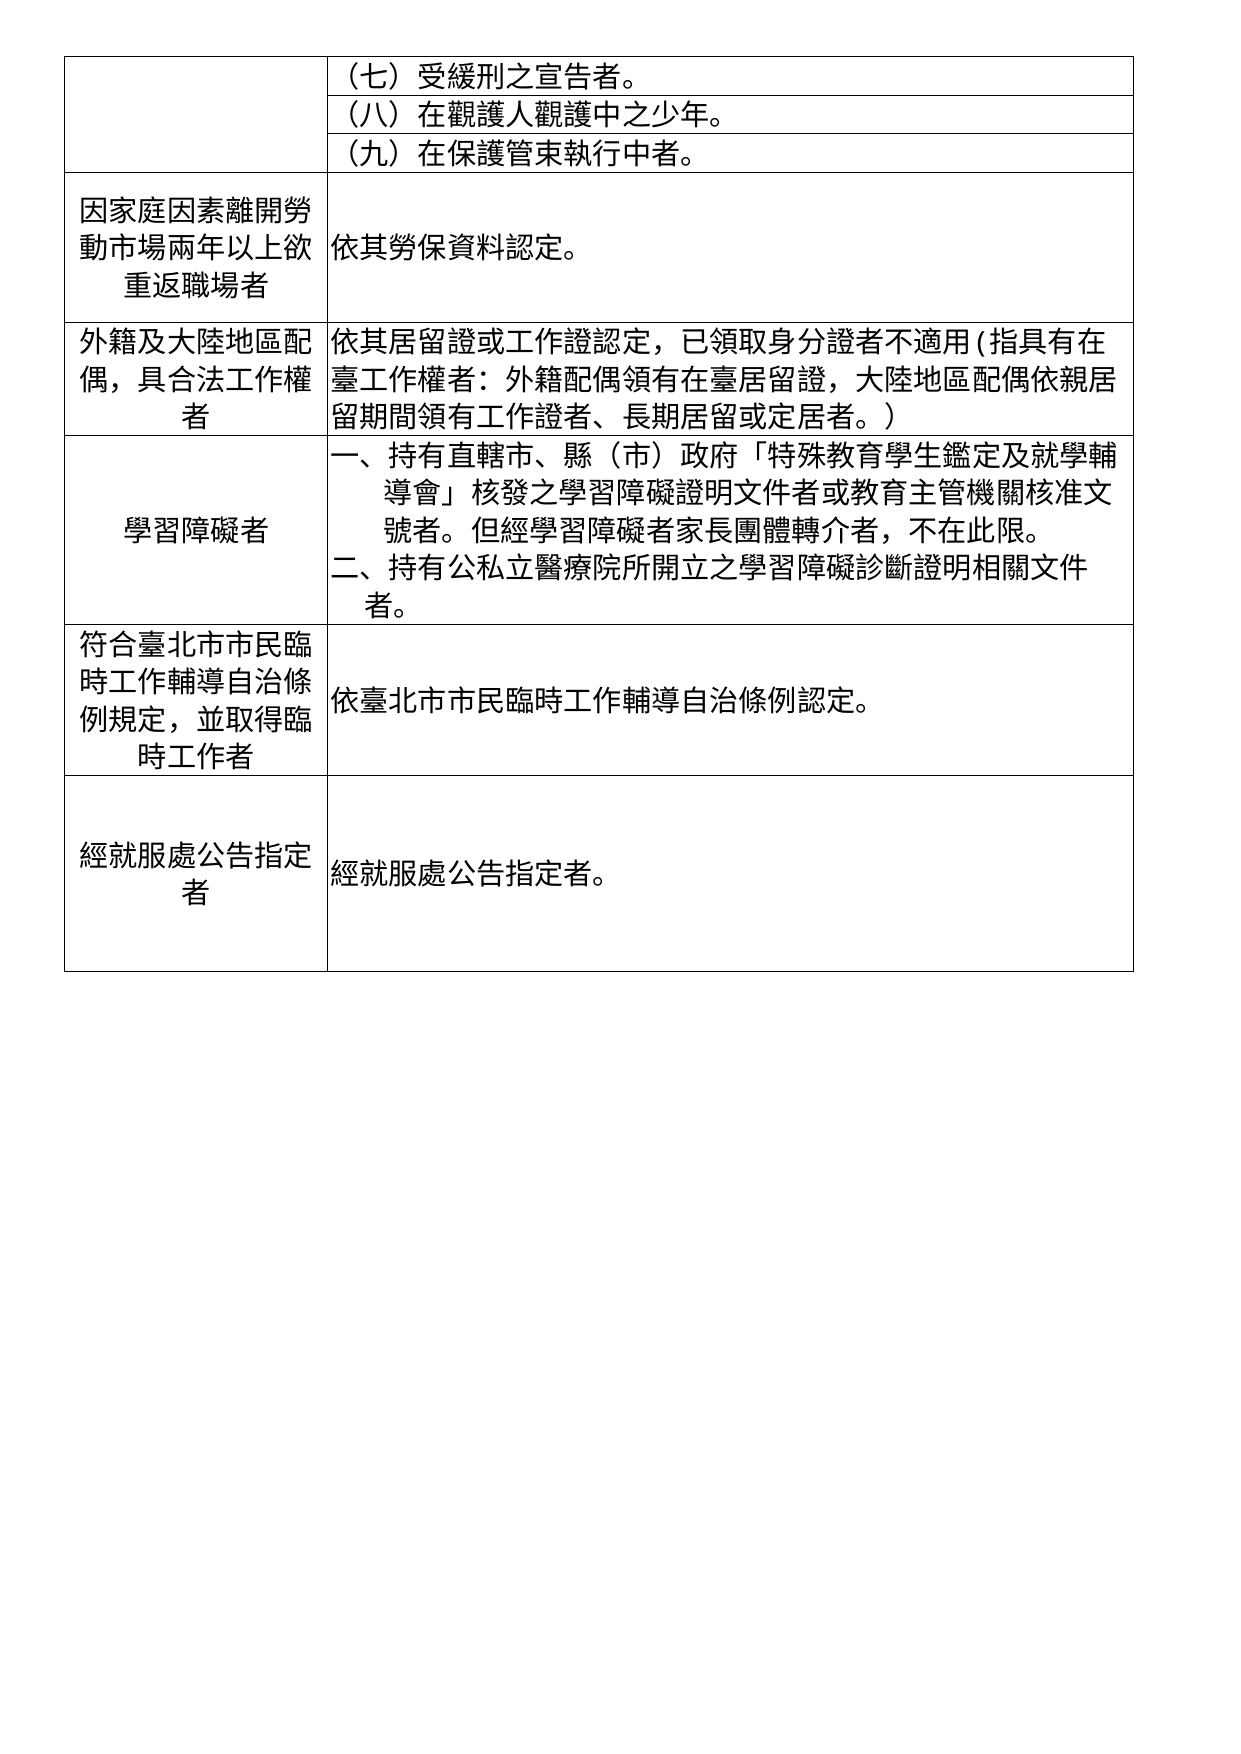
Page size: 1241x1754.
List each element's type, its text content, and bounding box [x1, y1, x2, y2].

table_cell 依其勞保資料認定。 [328, 173, 1133, 322]
table_cell 經就服處公告指定者。 [328, 776, 1133, 971]
table_cell （九）在保護管束執行中者。 [328, 134, 1133, 172]
table_cell 經就服處公告指定者 [65, 776, 327, 971]
table_cell 符合臺北市市民臨時工作輔導自治條例規定，並取得臨時工作者 [65, 625, 327, 775]
table_cell 外籍及大陸地區配偶，具合法工作權者 [65, 323, 327, 435]
table_cell （八）在觀護人觀護中之少年。 [328, 96, 1133, 133]
table_cell 因家庭因素離開勞動市場兩年以上欲重返職場者 [65, 173, 327, 322]
table_cell 依臺北市市民臨時工作輔導自治條例認定。 [328, 625, 1133, 775]
table_cell 依其居留證或工作證認定，已領取身分證者不適用(指具有在臺工作權者：外籍配偶領有在臺居留證，大陸地區配偶依親居留期間領有工作證者、長期居留或定居者。） [328, 323, 1133, 435]
table_cell （七）受緩刑之宣告者。 [328, 57, 1133, 95]
table_cell 學習障礙者 [65, 436, 327, 624]
table_cell 一、持有直轄市、縣（市）政府「特殊教育學生鑑定及就學輔導會」核發之學習障礙證明文件者或教育主管機關核准文號者。但經學習障礙者家長團體轉介者，不在此限。 二、持有公私立醫療院所開立之學習障礙診斷證明相關文件者。 [328, 436, 1133, 624]
